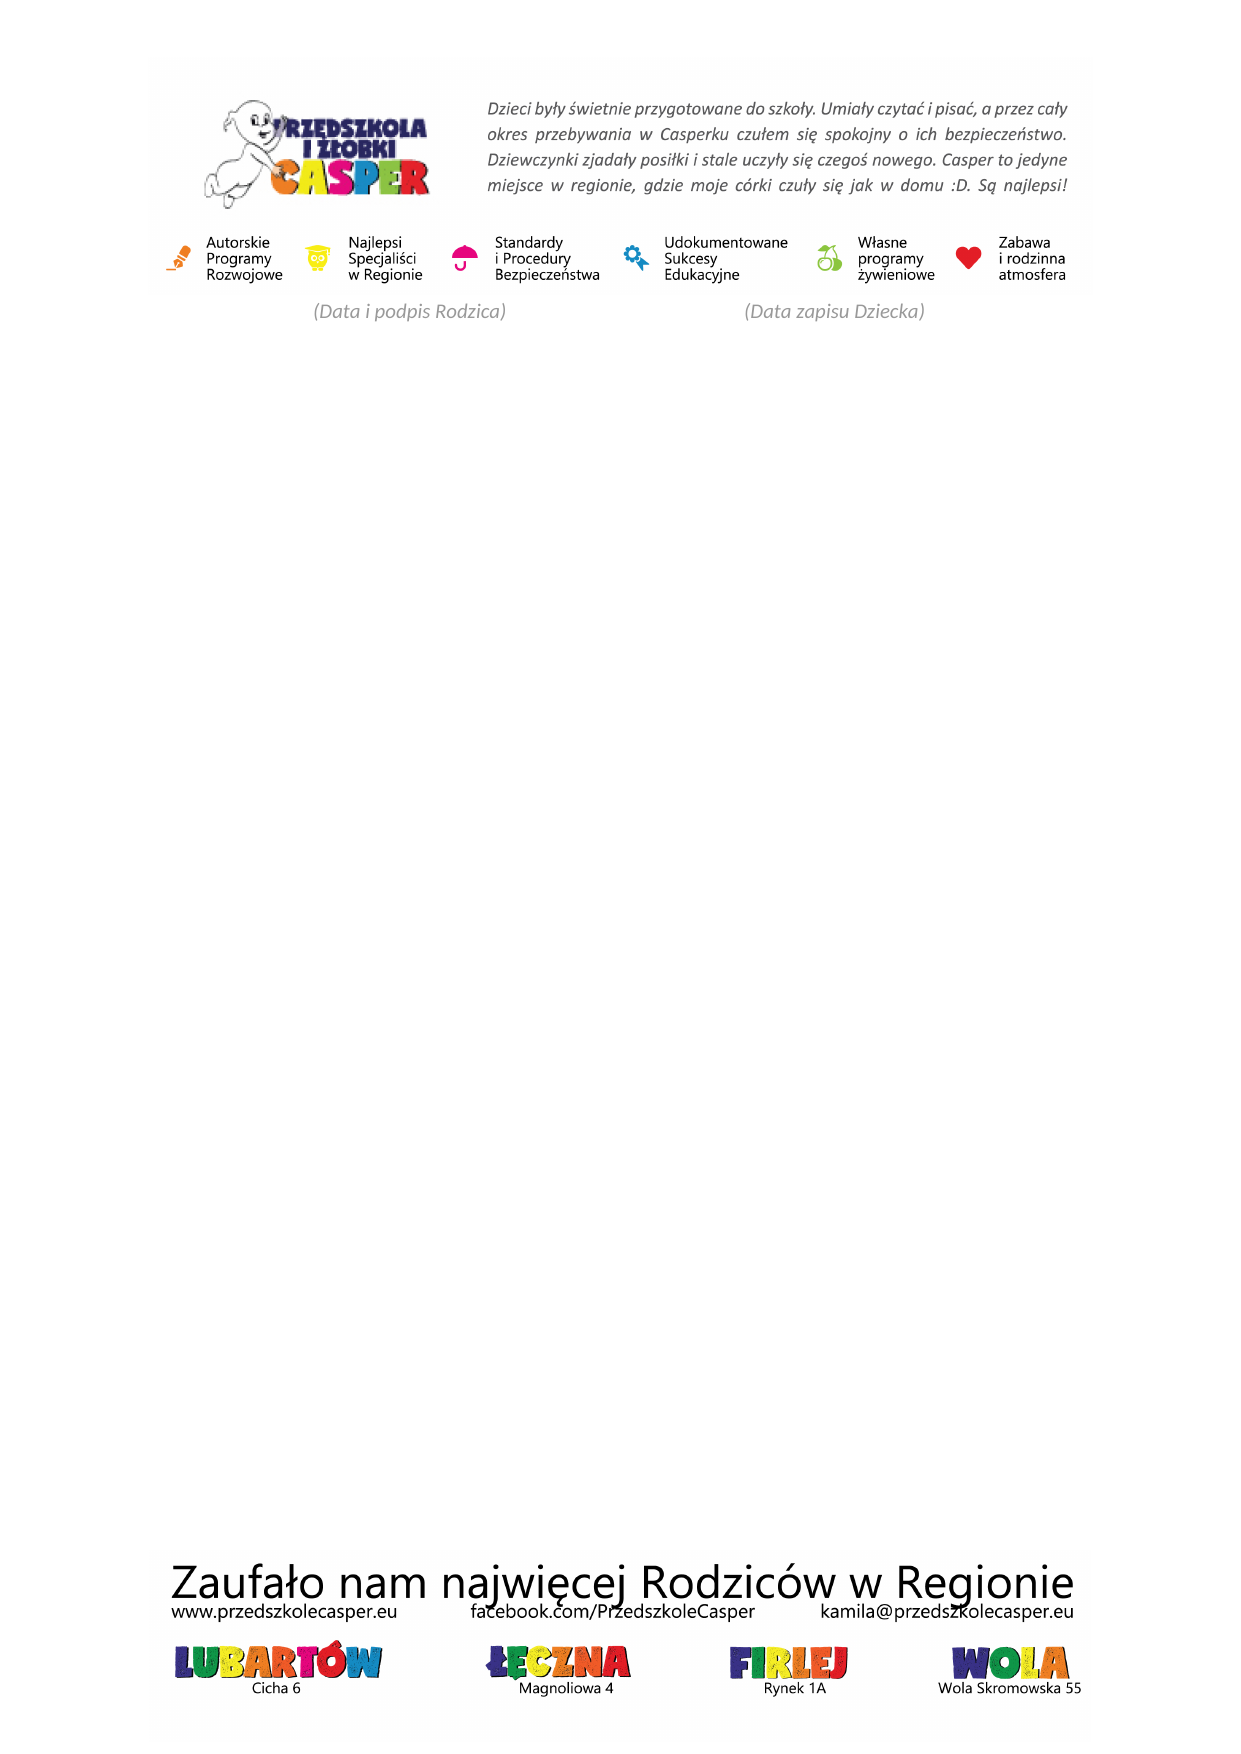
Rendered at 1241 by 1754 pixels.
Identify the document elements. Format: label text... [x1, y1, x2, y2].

picture [149, 1550, 1091, 1742]
text (Data i podpis Rodzica) (Data zapisu Dziecka) [148, 295, 1092, 323]
picture [147, 57, 1093, 295]
